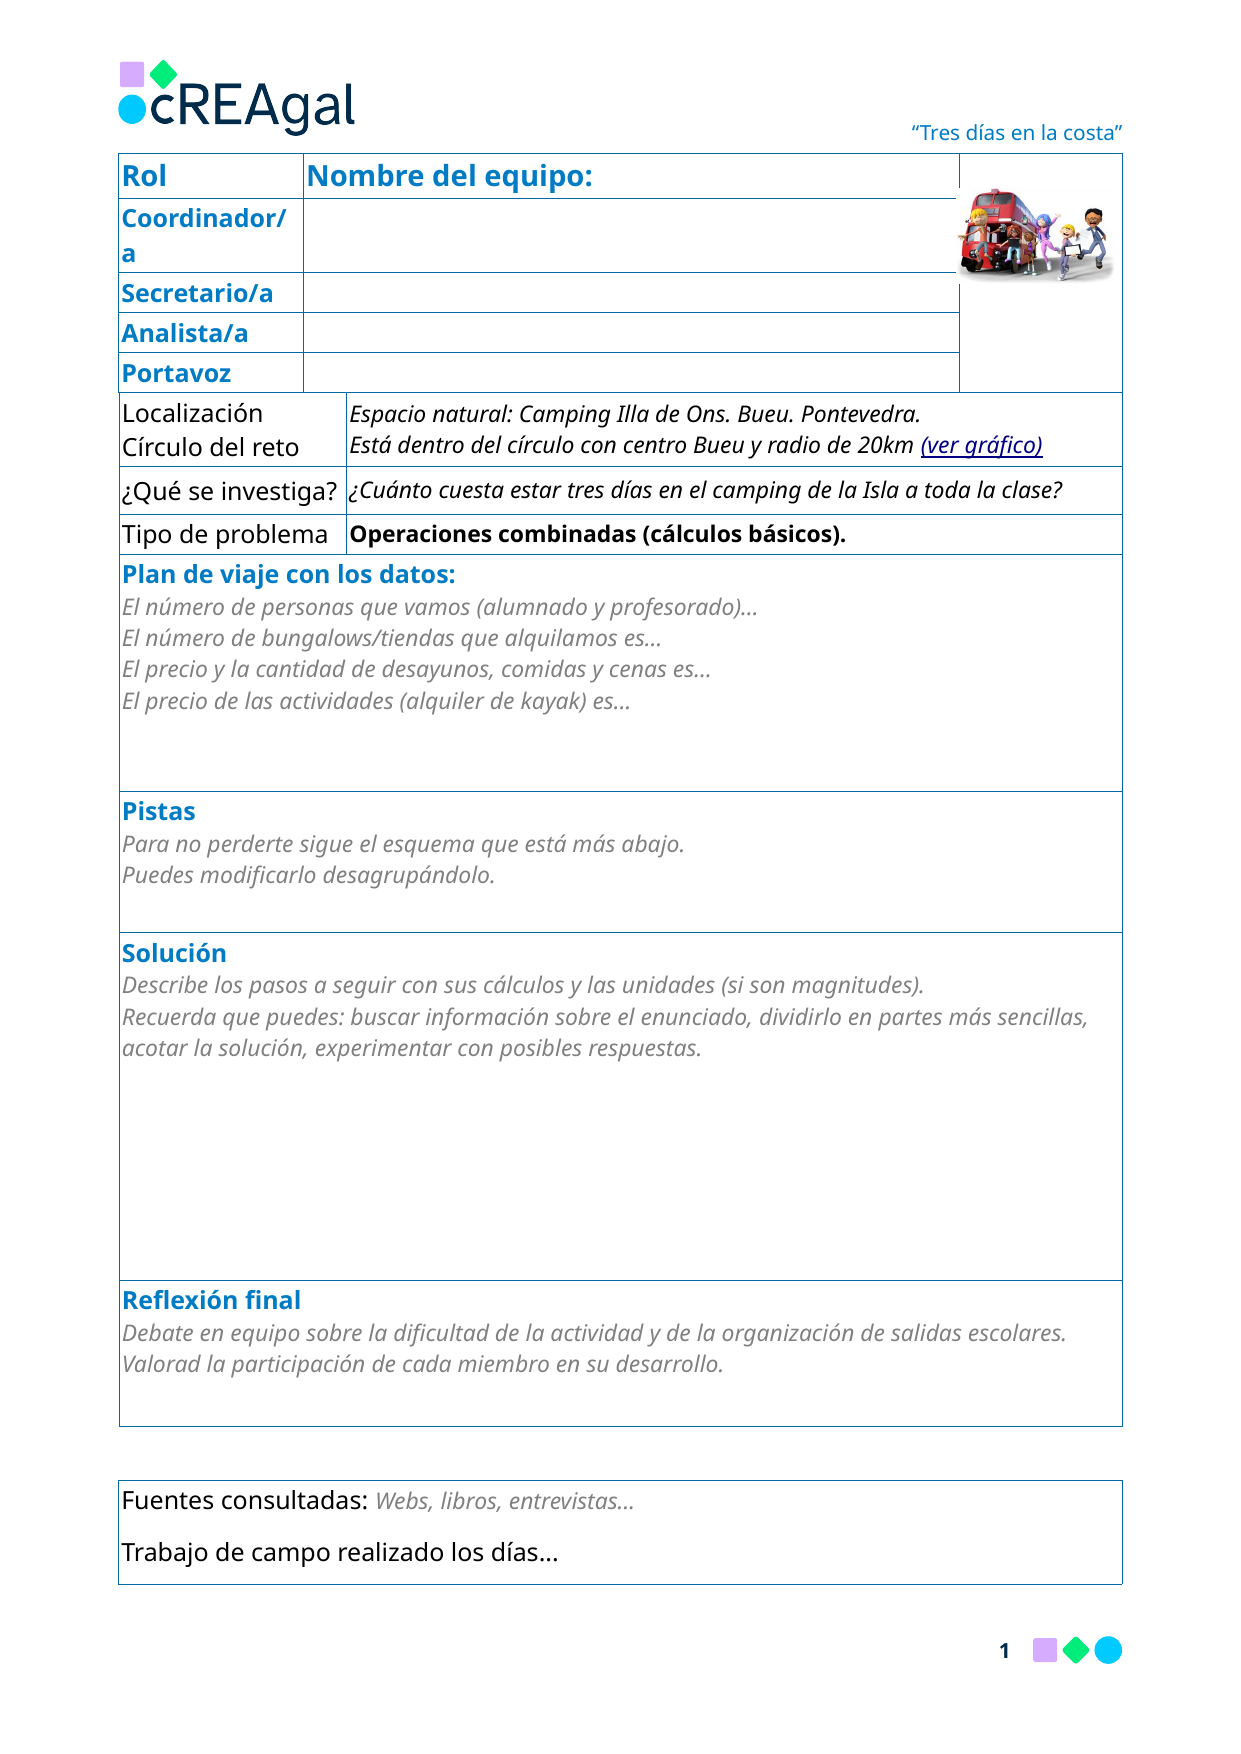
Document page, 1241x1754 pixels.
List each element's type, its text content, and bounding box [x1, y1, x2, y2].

table_header [960, 154, 1122, 392]
table_cell Pistas Para no perderte sigue el esquema que está más abajo. Puedes modificarlo desagrupándolo. [120, 792, 1122, 932]
table_cell Solución Describe los pasos a seguir con sus cálculos y las unidades (si son magnitudes). Recuerda que puedes: buscar información sobre el enunciado, dividirlo en partes más sencillas, acotar la solución, experimentar con posibles respuestas. [120, 933, 1122, 1279]
table_header Nombre del equipo: [304, 154, 959, 198]
table_cell Secretario/a [119, 273, 303, 312]
table_cell ¿Cuánto cuesta estar tres días en el camping de la Isla a toda la clase? [347, 467, 1122, 514]
picture [118, 60, 355, 136]
table_header Fuentes consultadas: Webs, libros, entrevistas... [119, 1481, 1122, 1520]
table_header Rol [119, 154, 303, 198]
table_cell [304, 273, 959, 312]
table_cell [304, 313, 959, 352]
table_cell Operaciones combinadas (cálculos básicos). [347, 515, 1122, 554]
table_cell Plan de viaje con los datos: El número de personas que vamos (alumnado y profesorado)… El número de bungalows/tiendas que alquilamos es… El precio y la cantidad de desayunos, comidas y cenas es… El precio de las actividades (alquiler de kayak) es... [120, 555, 1122, 791]
table_header Localización Círculo del reto [120, 393, 346, 466]
picture [956, 188, 1115, 284]
table_cell Coordinador/a [119, 199, 303, 272]
table_cell [304, 353, 959, 392]
table_cell Trabajo de campo realizado los días... [119, 1520, 1122, 1583]
table_header Espacio natural: Camping Illa de Ons. Bueu. Pontevedra. Está dentro del círculo con centro Bueu y radio de 20km (ver gráfico) [347, 393, 1122, 466]
table_cell Reflexión final Debate en equipo sobre la dificultad de la actividad y de la organización de salidas escolares. Valorad la participación de cada miembro en su desarrollo. [120, 1281, 1122, 1426]
table_cell ¿Qué se investiga? [120, 467, 346, 514]
table_cell Portavoz [119, 353, 303, 392]
table_cell [304, 199, 956, 272]
table_cell Analista/a [119, 313, 303, 352]
table_cell Tipo de problema [120, 515, 346, 554]
